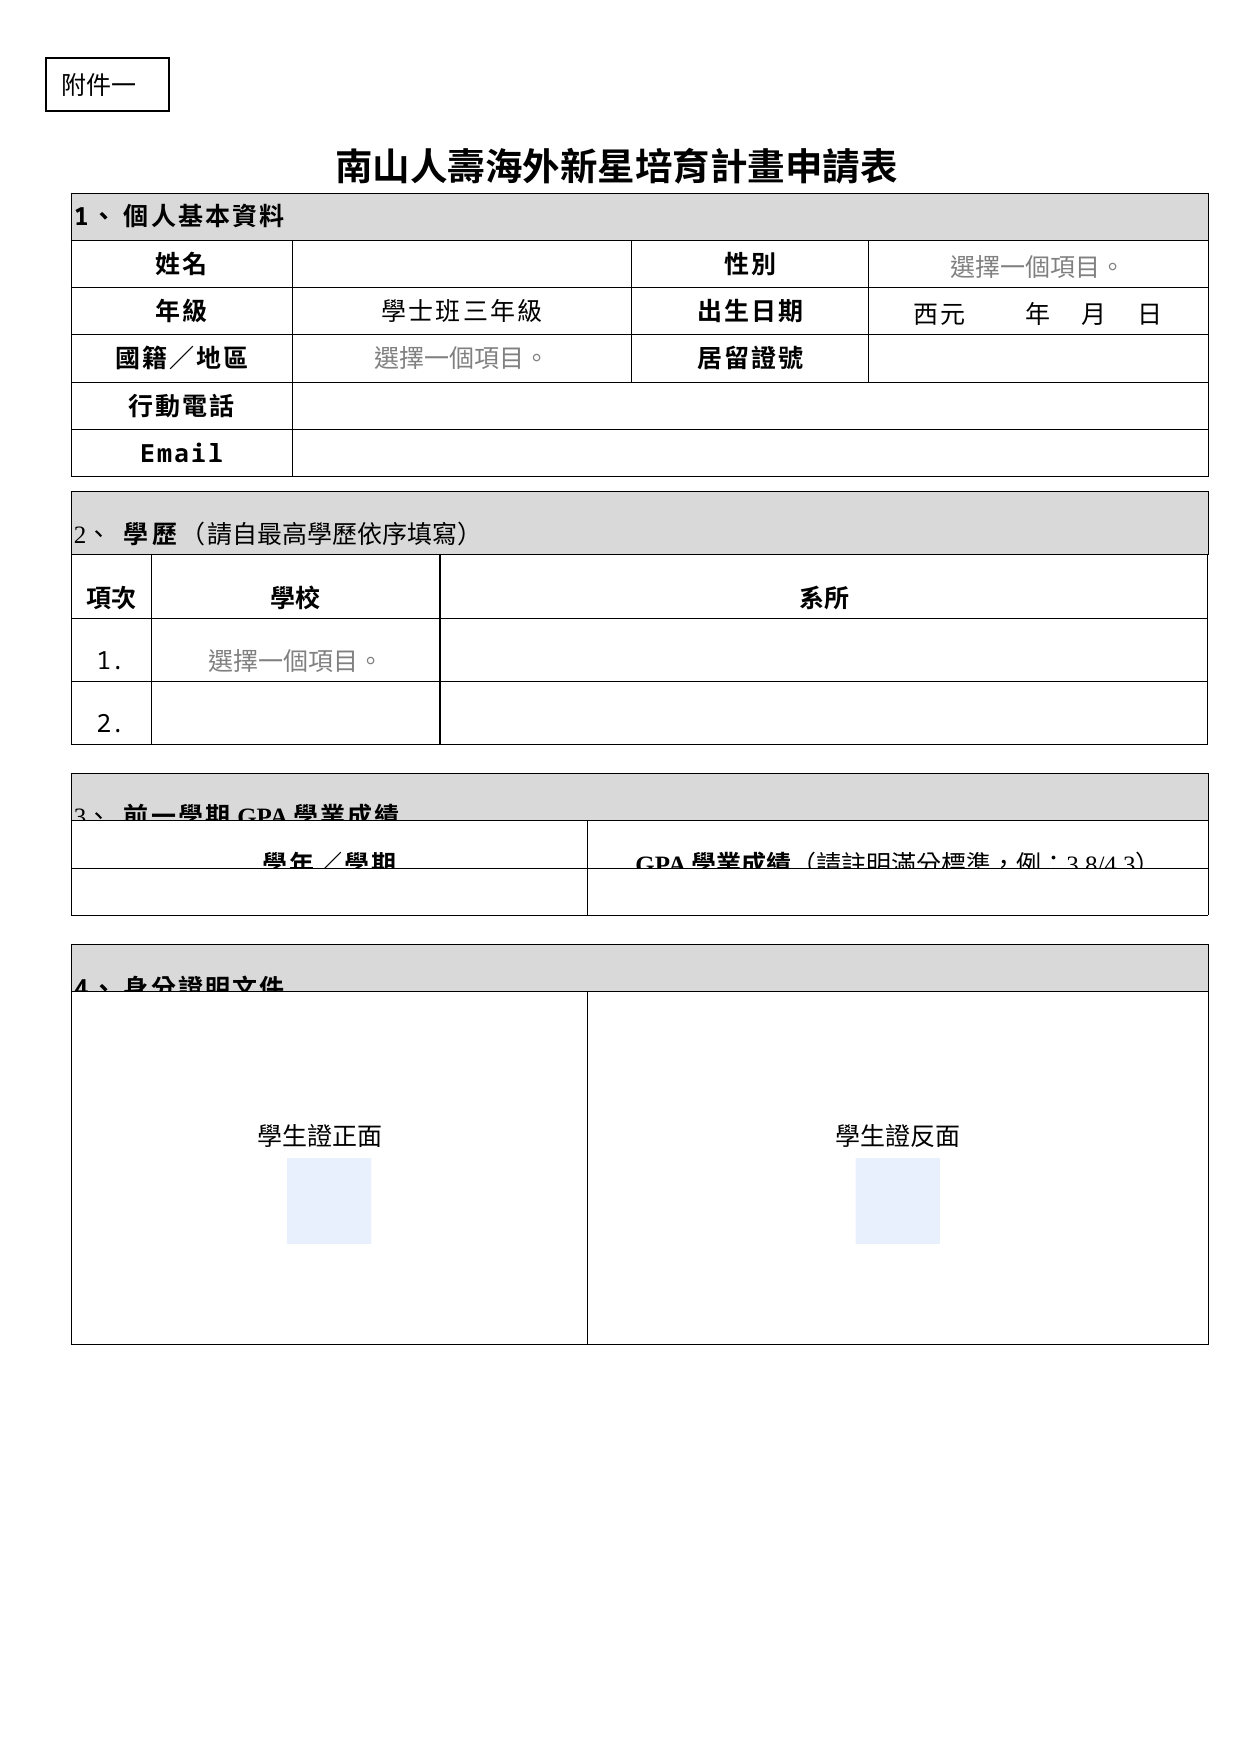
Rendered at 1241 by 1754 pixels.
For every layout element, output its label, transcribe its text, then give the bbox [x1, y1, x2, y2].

table_cell 學校 [152, 555, 439, 617]
table_cell 選擇一個項目。 [869, 241, 1208, 287]
table_cell 選擇一個項目。 [152, 619, 439, 681]
table_cell 性別 [632, 241, 868, 287]
table_cell 西元 年 月 日 [869, 288, 1208, 334]
table_cell 居留證號 [632, 335, 868, 382]
table_header 身分證明文件 [72, 945, 1208, 991]
table_cell GPA學業成績（請註明滿分標準，例：3.8/4.3） [588, 821, 1208, 867]
table_cell 項次 [72, 555, 151, 617]
table_cell [152, 682, 439, 743]
table_header 學歷（請自最高學歷依序填寫） [72, 492, 1208, 554]
table_cell [588, 869, 1208, 915]
table_cell 學生證反面 [588, 992, 1208, 1344]
table_header 個人基本資料 [72, 194, 1208, 240]
table_cell [441, 619, 1207, 681]
table_header 前一學期GPA學業成績 [72, 774, 1208, 820]
table_cell 姓名 [72, 241, 292, 287]
table_cell [869, 335, 1208, 382]
table_cell 學士班三年級 [293, 288, 631, 334]
table_cell 出生日期 [632, 288, 868, 334]
table_cell 行動電話 [72, 383, 292, 429]
table_cell 2. [72, 682, 151, 743]
table_cell [293, 241, 631, 287]
table_cell 系所 [441, 555, 1207, 617]
table_cell [293, 430, 1208, 476]
table_cell 學年／學期 [72, 821, 587, 867]
table_cell 學生證正面 [72, 992, 587, 1344]
table_cell 國籍／地區 [72, 335, 292, 382]
table_cell [441, 682, 1207, 743]
text 南山人壽海外新星培育計畫申請表 [71, 122, 1169, 185]
table_cell 年級 [72, 288, 292, 334]
table_cell [293, 383, 1208, 429]
table_cell 選擇一個項目。 [293, 335, 631, 382]
table_cell [72, 869, 587, 915]
table_cell Email [72, 430, 292, 476]
table_cell 1. [72, 619, 151, 681]
